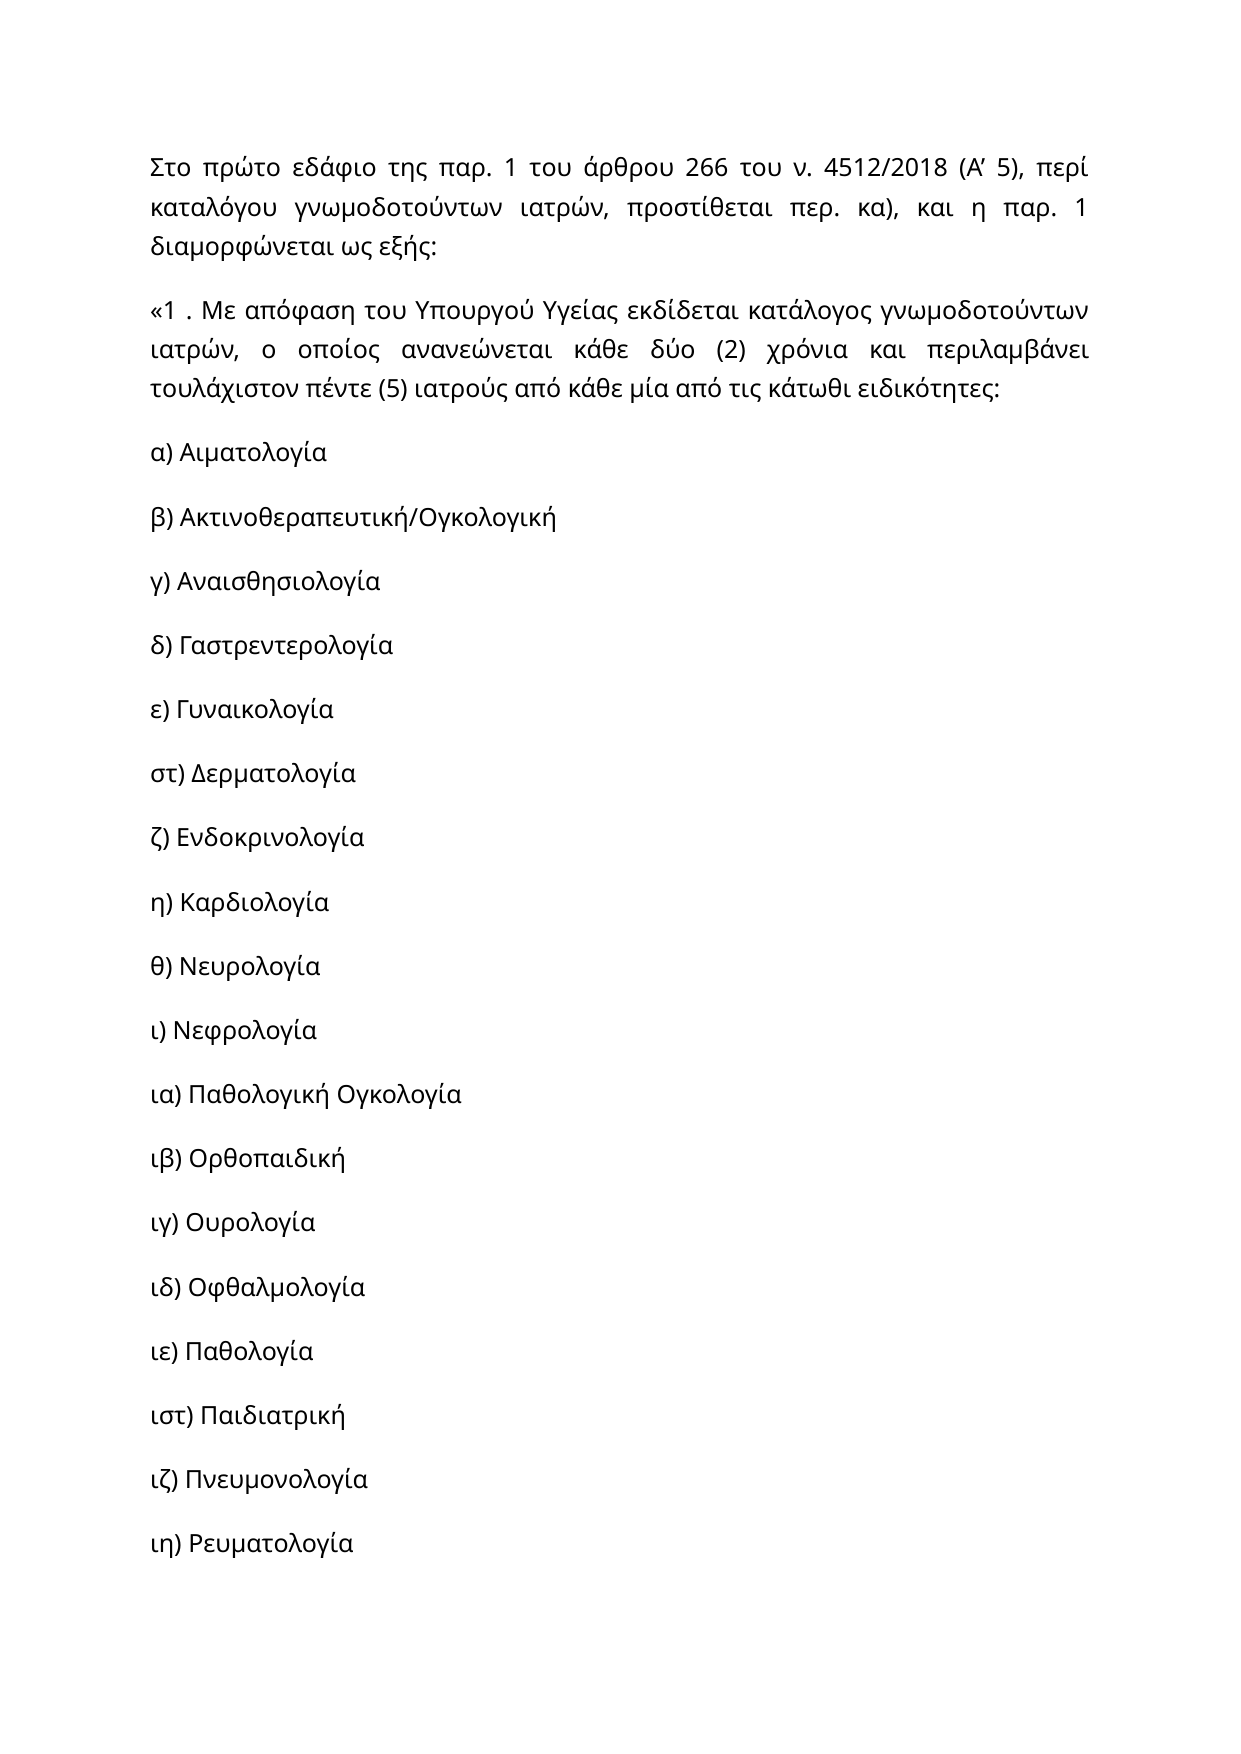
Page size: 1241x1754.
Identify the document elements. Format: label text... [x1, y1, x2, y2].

text Στο πρώτο εδάφιο της παρ. 1 του άρθρου 266 του ν. 4512/2018 (Α’ 5), περί καταλόγου γνωμοδοτούντων ιατρών, προστίθεται περ. κα), και η παρ. 1 διαμορφώνεται ως εξής: [150, 150, 1090, 262]
text ιγ) Ουρολογία [150, 1205, 1090, 1239]
text η) Καρδιολογία [150, 884, 1090, 918]
text ιστ) Παιδιατρική [150, 1397, 1090, 1432]
text θ) Νευρολογία [150, 948, 1090, 982]
text β) Ακτινοθεραπευτική/Ογκολογική [150, 499, 1090, 533]
text α) Αιματολογία [150, 435, 1090, 469]
text δ) Γαστρεντερολογία [150, 627, 1090, 662]
text ζ) Ενδοκρινολογία [150, 820, 1090, 854]
text ιδ) Οφθαλμολογία [150, 1269, 1090, 1303]
text ια) Παθολογική Ογκολογία [150, 1077, 1090, 1111]
text ιζ) Πνευμονολογία [150, 1462, 1090, 1496]
text γ) Αναισθησιολογία [150, 563, 1090, 597]
text ιε) Παθολογία [150, 1333, 1090, 1367]
text ιβ) Ορθοπαιδική [150, 1141, 1090, 1175]
text ε) Γυναικολογία [150, 692, 1090, 726]
text «1 . Με απόφαση του Υπουργού Υγείας εκδίδεται κατάλογος γνωμοδοτούντων ιατρών, ο οποίος ανανεώνεται κάθε δύο (2) χρόνια και περιλαμβάνει τουλάχιστον πέντε (5) ιατρούς από κάθε μία από τις κάτωθι ειδικότητες: [150, 292, 1090, 405]
text ιη) Ρευματολογία [150, 1526, 1090, 1560]
text στ) Δερματολογία [150, 756, 1090, 790]
text ι) Νεφρολογία [150, 1012, 1090, 1047]
